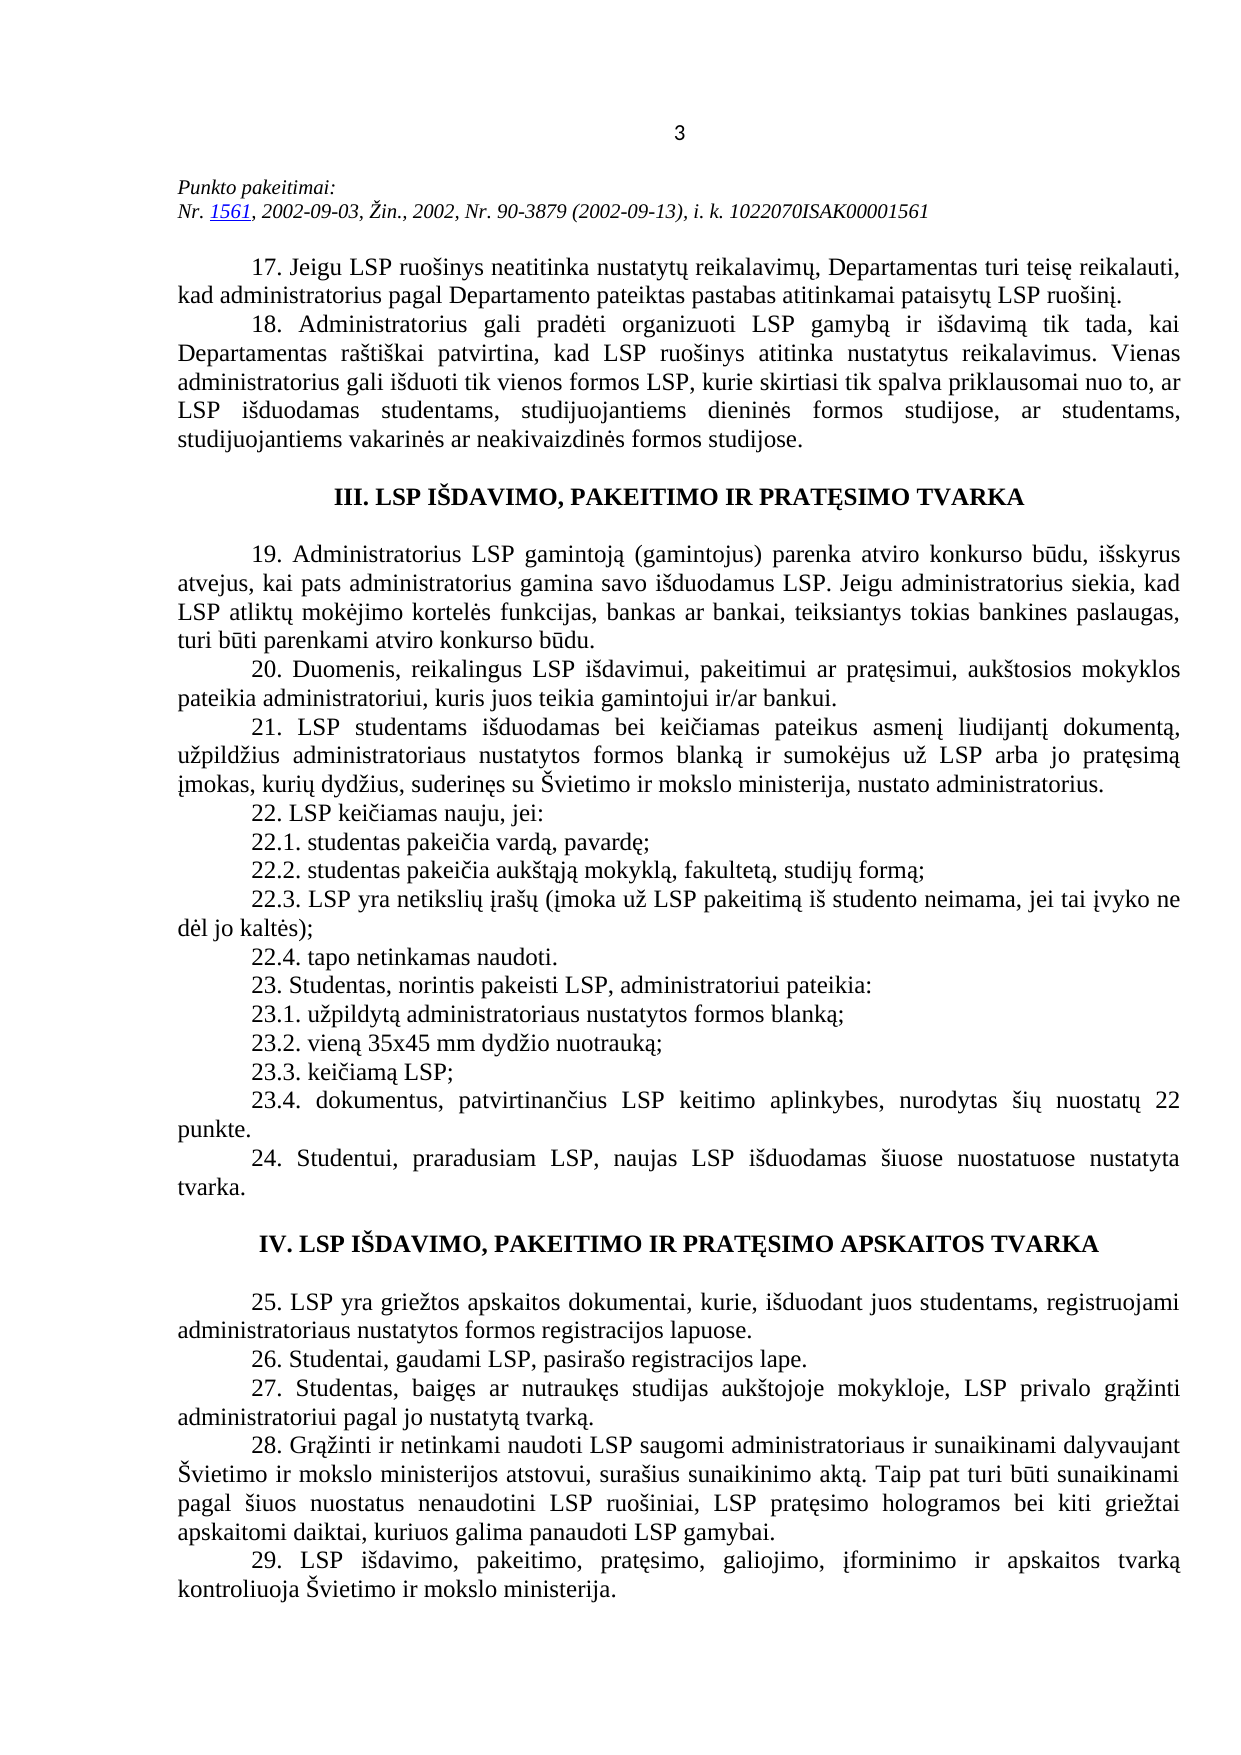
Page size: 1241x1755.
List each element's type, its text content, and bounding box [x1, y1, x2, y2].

text IV. LSP išdavimo, pakeitimo ir pratęsimo apskaitos tvarka [177, 1229, 1181, 1258]
text 19. Administratorius LSP gamintoją (gamintojus) parenka atviro konkurso būdu, išskyrus atvejus, kai pats administratorius gamina savo išduodamus LSP. Jeigu administratorius siekia, kad LSP atliktų mokėjimo kortelės funkcijas, bankas ar bankai, teiksiantys tokias bankines paslaugas, turi būti parenkami atviro konkurso būdu. [177, 539, 1181, 654]
text 17. Jeigu LSP ruošinys neatitinka nustatytų reikalavimų, Departamentas turi teisę reikalauti, kad administratorius pagal Departamento pateiktas pastabas atitinkamai pataisytų LSP ruošinį. [177, 252, 1181, 309]
text 29. LSP išdavimo, pakeitimo, pratęsimo, galiojimo, įforminimo ir apskaitos tvarką kontroliuoja Švietimo ir mokslo ministerija. [177, 1546, 1181, 1603]
text 23.3. keičiamą LSP; [177, 1057, 1181, 1086]
text 23. Studentas, norintis pakeisti LSP, administratoriui pateikia: [177, 971, 1181, 999]
text 27. Studentas, baigęs ar nutraukęs studijas aukštojoje mokykloje, LSP privalo grąžinti administratoriui pagal jo nustatytą tvarką. [177, 1373, 1181, 1431]
text 22.2. studentas pakeičia aukštąją mokyklą, fakultetą, studijų formą; [177, 856, 1181, 884]
text 22. LSP keičiamas nauju, jei: [177, 798, 1181, 827]
text Punkto pakeitimai: [177, 175, 1181, 199]
text 25. LSP yra griežtos apskaitos dokumentai, kurie, išduodant juos studentams, registruojami administratoriaus nustatytos formos registracijos lapuose. [177, 1287, 1181, 1344]
text III. LSP išdavimo, pakeitimo ir pratęsimo tvarka [177, 482, 1181, 511]
text 18. Administratorius gali pradėti organizuoti LSP gamybą ir išdavimą tik tada, kai Departamentas raštiškai patvirtina, kad LSP ruošinys atitinka nustatytus reikalavimus. Vienas administratorius gali išduoti tik vienos formos LSP, kurie skirtiasi tik spalva priklausomai nuo to, ar LSP išduodamas studentams, studijuojantiems dieninės formos studijose, ar studentams, studijuojantiems vakarinės ar neakivaizdinės formos studijose. [177, 309, 1181, 453]
text 22.3. LSP yra netikslių įrašų (įmoka už LSP pakeitimą iš studento neimama, jei tai įvyko ne dėl jo kaltės); [177, 884, 1181, 942]
text 28. Grąžinti ir netinkami naudoti LSP saugomi administratoriaus ir sunaikinami dalyvaujant Švietimo ir mokslo ministerijos atstovui, surašius sunaikinimo aktą. Taip pat turi būti sunaikinami pagal šiuos nuostatus nenaudotini LSP ruošiniai, LSP pratęsimo hologramos bei kiti griežtai apskaitomi daiktai, kuriuos galima panaudoti LSP gamybai. [177, 1431, 1181, 1546]
text 23.2. vieną 35x45 mm dydžio nuotrauką; [177, 1028, 1181, 1057]
text 23.1. užpildytą administratoriaus nustatytos formos blanką; [177, 999, 1181, 1028]
text 24. Studentui, praradusiam LSP, naujas LSP išduodamas šiuose nuostatuose nustatyta tvarka. [177, 1143, 1181, 1201]
text 22.1. studentas pakeičia vardą, pavardę; [177, 827, 1181, 856]
text 20. Duomenis, reikalingus LSP išdavimui, pakeitimui ar pratęsimui, aukštosios mokyklos pateikia administratoriui, kuris juos teikia gamintojui ir/ar bankui. [177, 654, 1181, 712]
text 26. Studentai, gaudami LSP, pasirašo registracijos lape. [177, 1344, 1181, 1373]
text 23.4. dokumentus, patvirtinančius LSP keitimo aplinkybes, nurodytas šių nuostatų 22 punkte. [177, 1086, 1181, 1143]
text Nr. 1561, 2002-09-03, Žin., 2002, Nr. 90-3879 (2002-09-13), i. k. 1022070ISAK00001561 [177, 199, 1181, 223]
text 22.4. tapo netinkamas naudoti. [177, 942, 1181, 971]
text 21. LSP studentams išduodamas bei keičiamas pateikus asmenį liudijantį dokumentą, užpildžius administratoriaus nustatytos formos blanką ir sumokėjus už LSP arba jo pratęsimą įmokas, kurių dydžius, suderinęs su Švietimo ir mokslo ministerija, nustato administratorius. [177, 712, 1181, 798]
